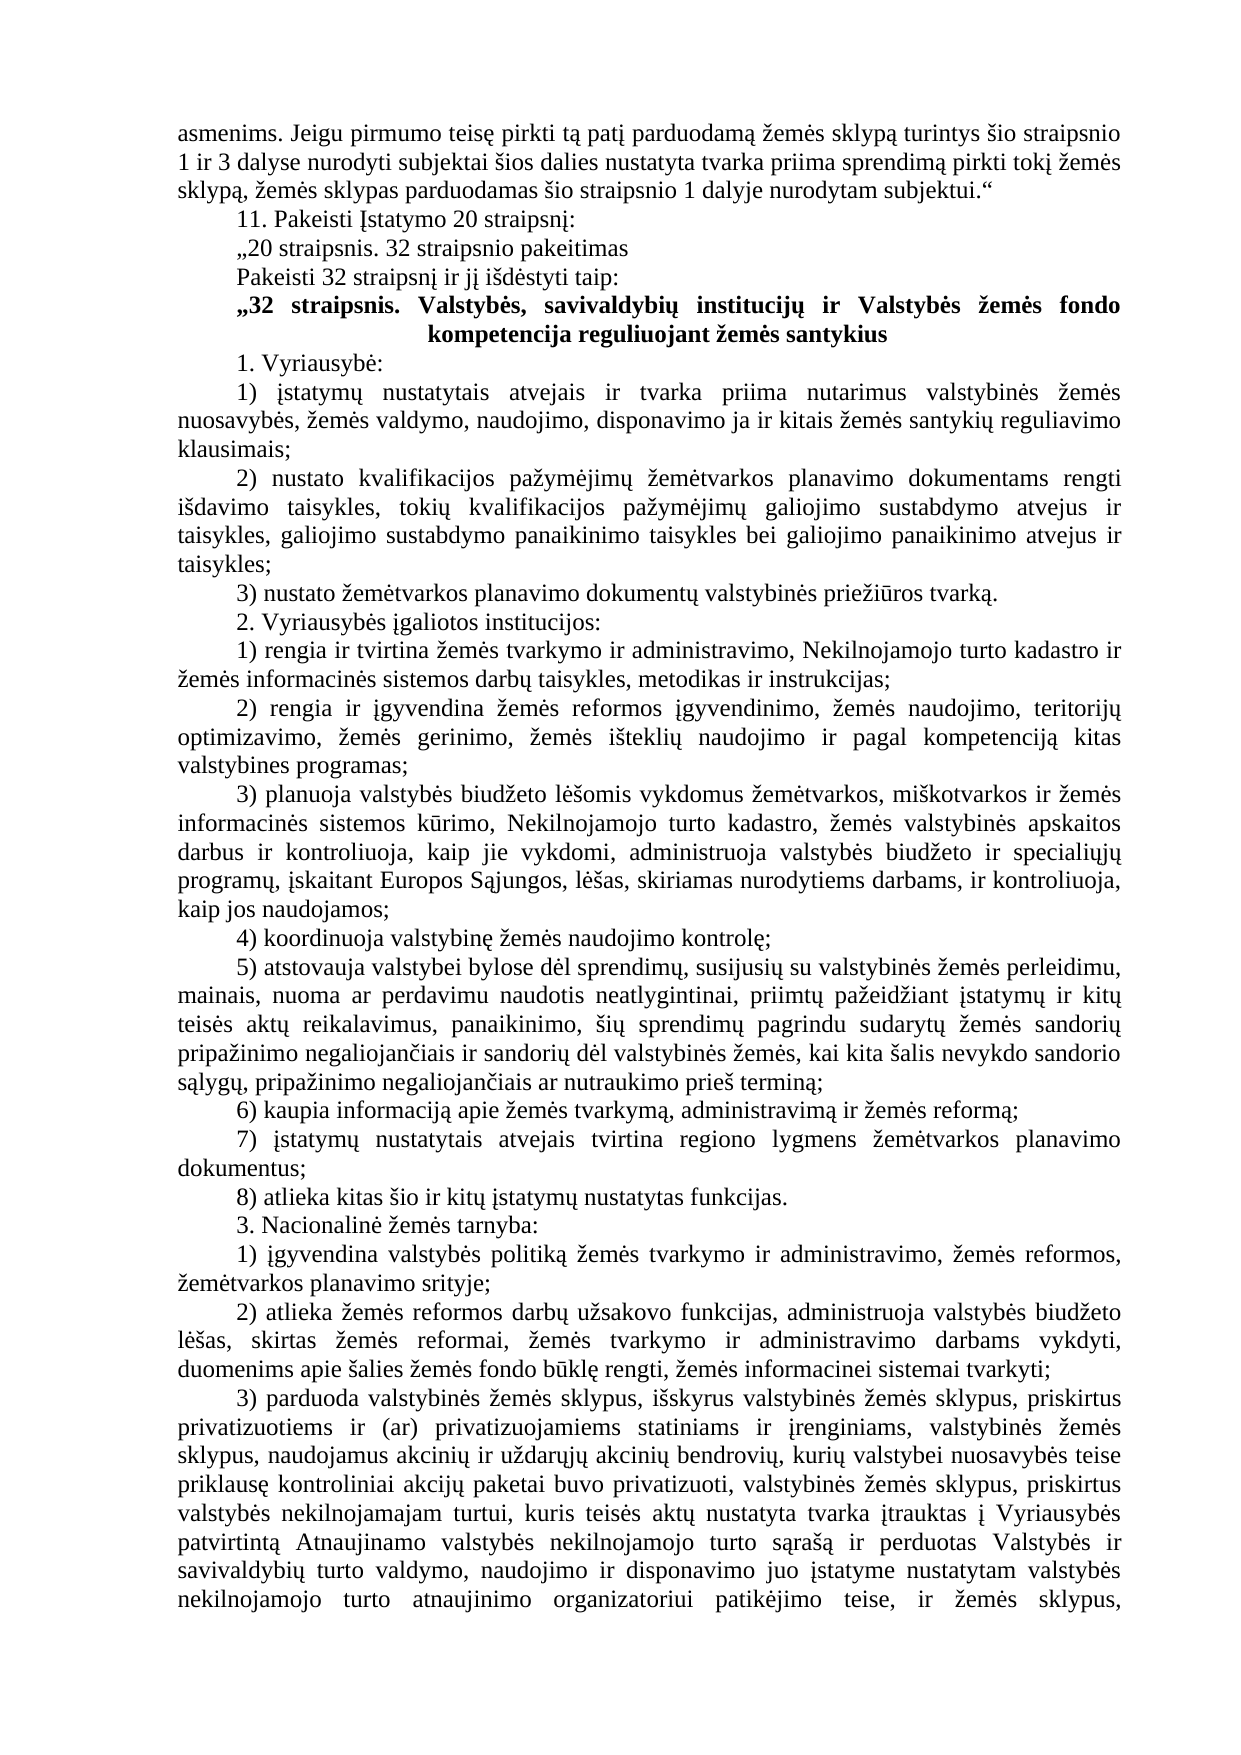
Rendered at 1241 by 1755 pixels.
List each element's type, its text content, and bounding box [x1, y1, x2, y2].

text Pakeisti 32 straipsnį ir jį išdėstyti taip: [177, 262, 1122, 291]
text 6) kaupia informaciją apie žemės tvarkymą, administravimą ir žemės reformą; [177, 1096, 1122, 1124]
text 2. Vyriausybės įgaliotos institucijos: [177, 607, 1122, 636]
text 3) planuoja valstybės biudžeto lėšomis vykdomus žemėtvarkos, miškotvarkos ir žemės informacinės sistemos kūrimo, Nekilnojamojo turto kadastro, žemės valstybinės apskaitos darbus ir kontroliuoja, kaip jie vykdomi, administruoja valstybės biudžeto ir specialiųjų programų, įskaitant Europos Sąjungos, lėšas, skiriamas nurodytiems darbams, ir kontroliuoja, kaip jos naudojamos; [177, 779, 1122, 923]
text 1) įgyvendina valstybės politiką žemės tvarkymo ir administravimo, žemės reformos, žemėtvarkos planavimo srityje; [177, 1239, 1122, 1297]
text 8) atlieka kitas šio ir kitų įstatymų nustatytas funkcijas. [177, 1182, 1122, 1211]
text asmenims. Jeigu pirmumo teisę pirkti tą patį parduodamą žemės sklypą turintys šio straipsnio 1 ir 3 dalyse nurodyti subjektai šios dalies nustatyta tvarka priima sprendimą pirkti tokį žemės sklypą, žemės sklypas parduodamas šio straipsnio 1 dalyje nurodytam subjektui.“ [177, 118, 1122, 204]
text 1) įstatymų nustatytais atvejais ir tvarka priima nutarimus valstybinės žemės nuosavybės, žemės valdymo, naudojimo, disponavimo ja ir kitais žemės santykių reguliavimo klausimais; [177, 377, 1122, 463]
text 3. Nacionalinė žemės tarnyba: [177, 1211, 1122, 1239]
text 5) atstovauja valstybei bylose dėl sprendimų, susijusių su valstybinės žemės perleidimu, mainais, nuoma ar perdavimu naudotis neatlygintinai, priimtų pažeidžiant įstatymų ir kitų teisės aktų reikalavimus, panaikinimo, šių sprendimų pagrindu sudarytų žemės sandorių pripažinimo negaliojančiais ir sandorių dėl valstybinės žemės, kai kita šalis nevykdo sandorio sąlygų, pripažinimo negaliojančiais ar nutraukimo prieš terminą; [177, 952, 1122, 1096]
text „32 straipsnis. Valstybės, savivaldybių institucijų ir Valstybės žemės fondo kompetencija reguliuojant žemės santykius [236, 291, 1122, 348]
text 3) parduoda valstybinės žemės sklypus, išskyrus valstybinės žemės sklypus, priskirtus privatizuotiems ir (ar) privatizuojamiems statiniams ir įrenginiams, valstybinės žemės sklypus, naudojamus akcinių ir uždarųjų akcinių bendrovių, kurių valstybei nuosavybės teise priklausę kontroliniai akcijų paketai buvo privatizuoti, valstybinės žemės sklypus, priskirtus valstybės nekilnojamajam turtui, kuris teisės aktų nustatyta tvarka įtrauktas į Vyriausybės patvirtintą Atnaujinamo valstybės nekilnojamojo turto sąrašą ir perduotas Valstybės ir savivaldybių turto valdymo, naudojimo ir disponavimo juo įstatyme nustatytam valstybės nekilnojamojo turto atnaujinimo organizatoriui patikėjimo teise, ir žemės sklypus, [177, 1383, 1122, 1613]
text 11. Pakeisti Įstatymo 20 straipsnį: [177, 204, 1122, 233]
text 1) rengia ir tvirtina žemės tvarkymo ir administravimo, Nekilnojamojo turto kadastro ir žemės informacinės sistemos darbų taisykles, metodikas ir instrukcijas; [177, 636, 1122, 693]
text 3) nustato žemėtvarkos planavimo dokumentų valstybinės priežiūros tvarką. [177, 578, 1122, 607]
text 4) koordinuoja valstybinę žemės naudojimo kontrolę; [177, 923, 1122, 952]
text 1. Vyriausybė: [177, 348, 1122, 377]
text 2) nustato kvalifikacijos pažymėjimų žemėtvarkos planavimo dokumentams rengti išdavimo taisykles, tokių kvalifikacijos pažymėjimų galiojimo sustabdymo atvejus ir taisykles, galiojimo sustabdymo panaikinimo taisykles bei galiojimo panaikinimo atvejus ir taisykles; [177, 463, 1122, 578]
text 2) rengia ir įgyvendina žemės reformos įgyvendinimo, žemės naudojimo, teritorijų optimizavimo, žemės gerinimo, žemės išteklių naudojimo ir pagal kompetenciją kitas valstybines programas; [177, 693, 1122, 779]
text 2) atlieka žemės reformos darbų užsakovo funkcijas, administruoja valstybės biudžeto lėšas, skirtas žemės reformai, žemės tvarkymo ir administravimo darbams vykdyti, duomenims apie šalies žemės fondo būklę rengti, žemės informacinei sistemai tvarkyti; [177, 1297, 1122, 1383]
text „20 straipsnis. 32 straipsnio pakeitimas [177, 233, 1122, 262]
text 7) įstatymų nustatytais atvejais tvirtina regiono lygmens žemėtvarkos planavimo dokumentus; [177, 1124, 1122, 1182]
